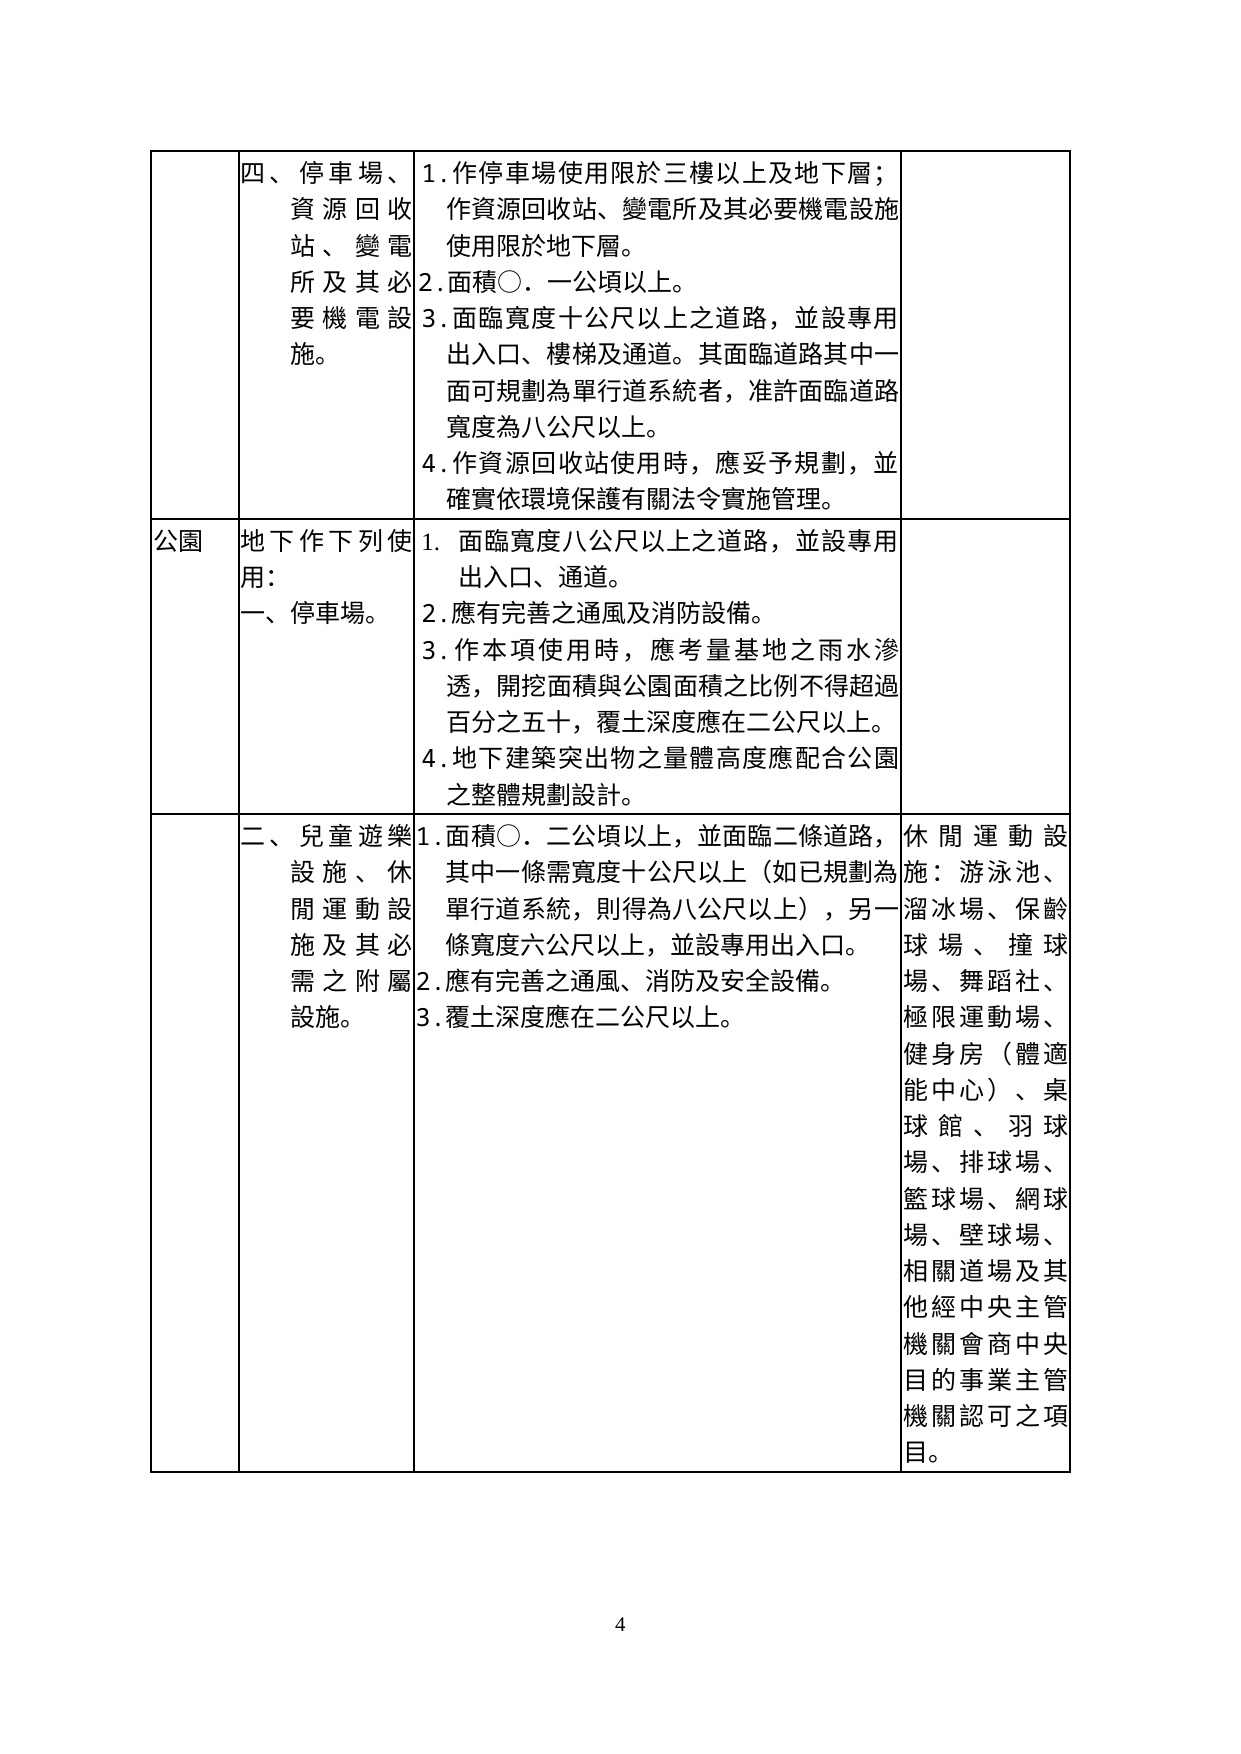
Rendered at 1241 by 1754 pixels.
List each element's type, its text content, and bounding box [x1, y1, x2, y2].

table_cell [152, 815, 238, 1471]
table_cell [152, 152, 238, 518]
table_cell 休閒運動設施：游泳池、溜冰場、保齡球場、撞球場、舞蹈社、極限運動場、健身房（體適能中心）、桌球館、羽球場、排球場、籃球場、網球場、壁球場、相關道場及其他經中央主管機關會商中央目的事業主管機關認可之項目。 [902, 815, 1069, 1471]
table_cell 四、停車場、資源回收站、變電所及其必要機電設施。 [240, 152, 413, 518]
table_cell 地下作下列使用： 一、停車場。 [240, 520, 413, 813]
table_cell 二、兒童遊樂設施、休閒運動設施及其必需之附屬設施。 [240, 815, 413, 1471]
table_cell [902, 152, 1069, 518]
table_cell 公園 [152, 520, 238, 813]
table_cell 1.面積○．二公頃以上，並面臨二條道路，其中一條需寬度十公尺以上（如已規劃為單行道系統，則得為八公尺以上），另一條寬度六公尺以上，並設專用出入口。 2.應有完善之通風、消防及安全設備。 3.覆土深度應在二公尺以上。 [415, 815, 900, 1471]
table_cell [902, 520, 1069, 813]
table_cell 面臨寬度八公尺以上之道路，並設專用出入口、通道。 2.應有完善之通風及消防設備。 3.作本項使用時，應考量基地之雨水滲透，開挖面積與公園面積之比例不得超過百分之五十，覆土深度應在二公尺以上。 4.地下建築突出物之量體高度應配合公園之整體規劃設計。 [415, 520, 900, 813]
table_cell 1.作停車場使用限於三樓以上及地下層；作資源回收站、變電所及其必要機電設施使用限於地下層。 2.面積○．一公頃以上。 3.面臨寬度十公尺以上之道路，並設專用出入口、樓梯及通道。其面臨道路其中一面可規劃為單行道系統者，准許面臨道路寬度為八公尺以上。 4.作資源回收站使用時，應妥予規劃，並確實依環境保護有關法令實施管理。 [415, 152, 900, 518]
